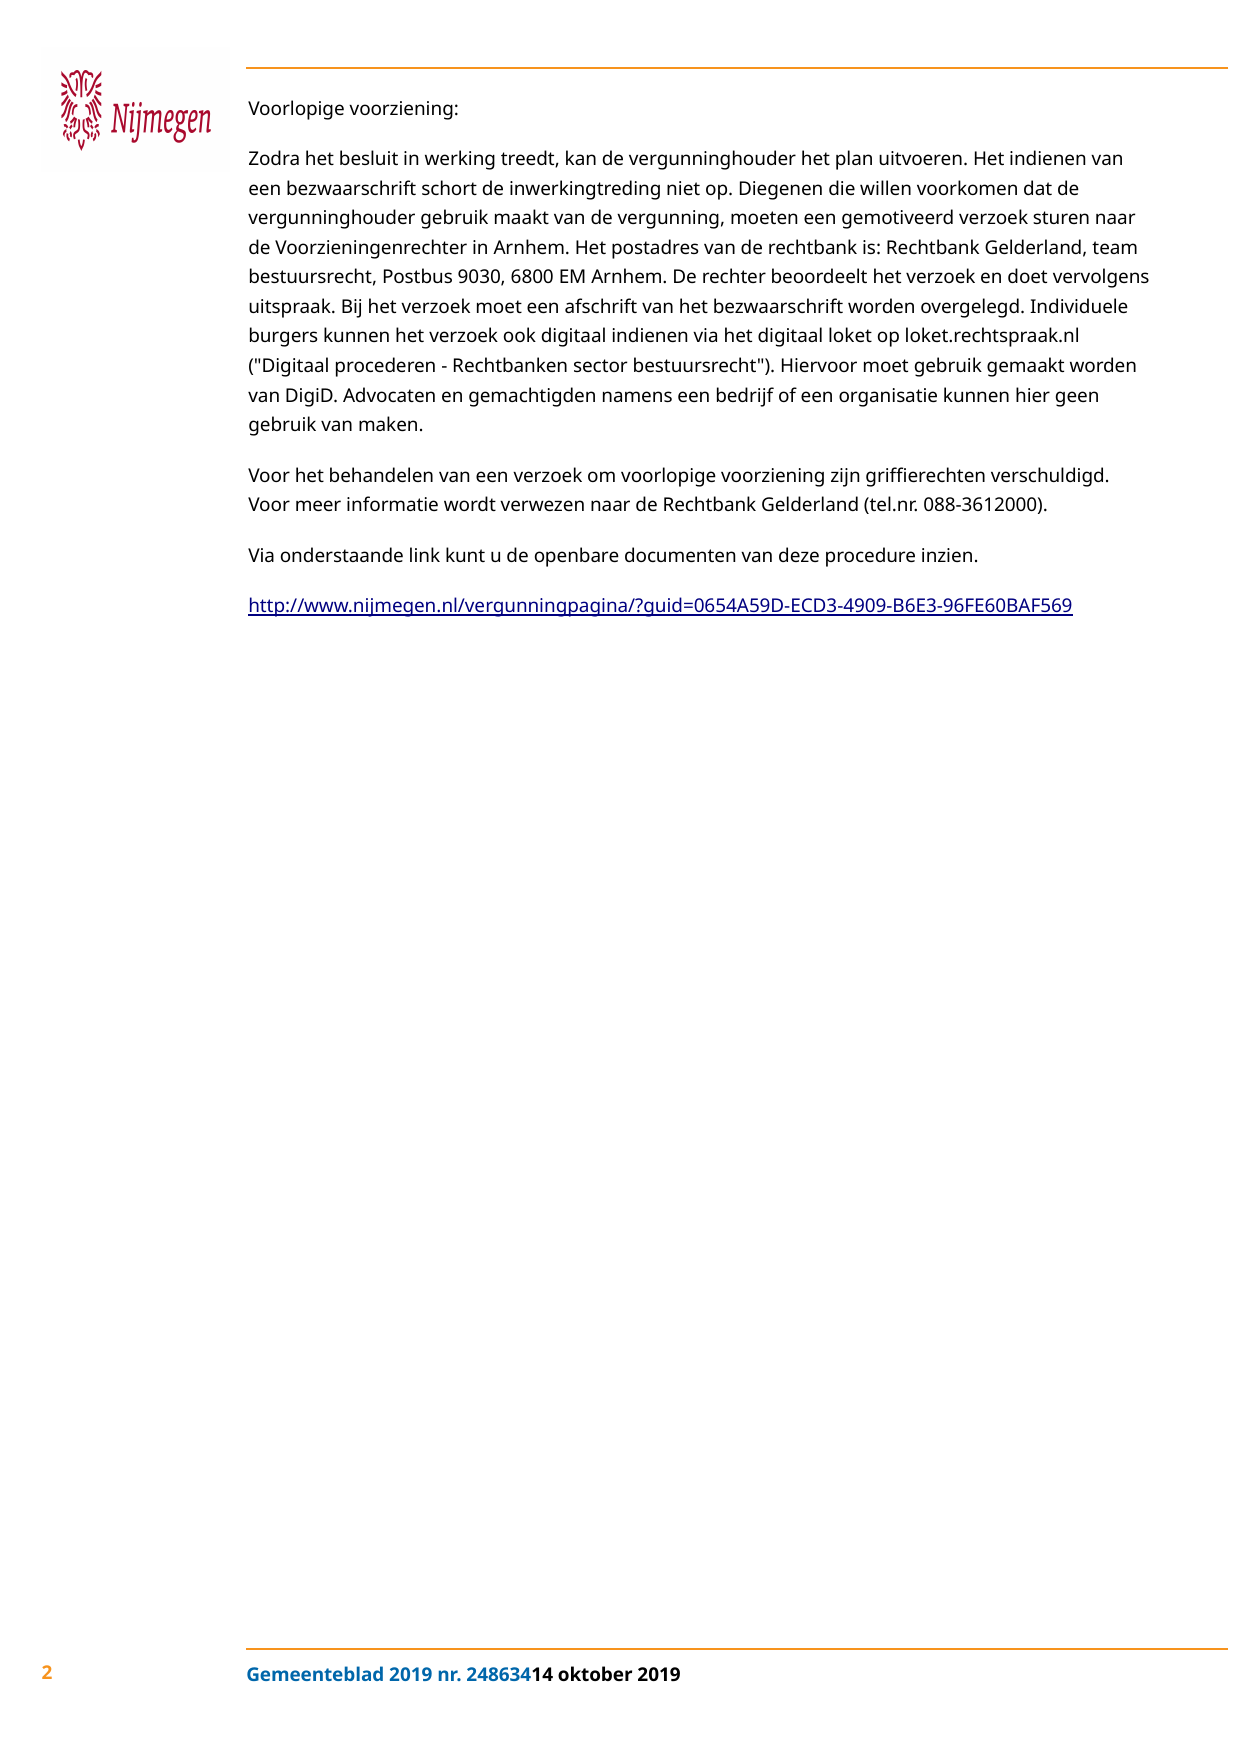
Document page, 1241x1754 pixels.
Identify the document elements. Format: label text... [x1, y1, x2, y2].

text Zodra het besluit in werking treedt, kan de vergunninghouder het plan uitvoeren. Het indienen van een bezwaarschrift schort de inwerkingtreding niet op. Diegenen die willen voorkomen dat de vergunninghouder gebruik maakt van de vergunning, moeten een gemotiveerd verzoek sturen naar de Voorzieningenrechter in Arnhem. Het postadres van de rechtbank is: Rechtbank Gelderland, team bestuursrecht, Postbus 9030, 6800 EM Arnhem. De rechter beoordeelt het verzoek en doet vervolgens uitspraak. Bij het verzoek moet een afschrift van het bezwaarschrift worden overgelegd. Individuele burgers kunnen het verzoek ook digitaal indienen via het digitaal loket op loket.rechtspraak.nl ("Digitaal procederen - Rechtbanken sector bestuursrecht"). Hiervoor moet gebruik gemaakt worden van DigiD. Advocaten en gemachtigden namens een bedrijf of een organisatie kunnen hier geen gebruik van maken. [248, 145, 1152, 437]
text http://www.nijmegen.nl/vergunningpagina/?guid=0654A59D-ECD3-4909-B6E3-96FE60BAF569 [248, 592, 1152, 618]
text Voor het behandelen van een verzoek om voorlopige voorziening zijn griffierechten verschuldigd. Voor meer informatie wordt verwezen naar de Rechtbank Gelderland (tel.nr. 088-3612000). [248, 462, 1152, 517]
text Via onderstaande link kunt u de openbare documenten van deze procedure inzien. [248, 542, 1152, 568]
picture [41, 47, 231, 172]
text Voorlopige voorziening: [248, 95, 1152, 121]
